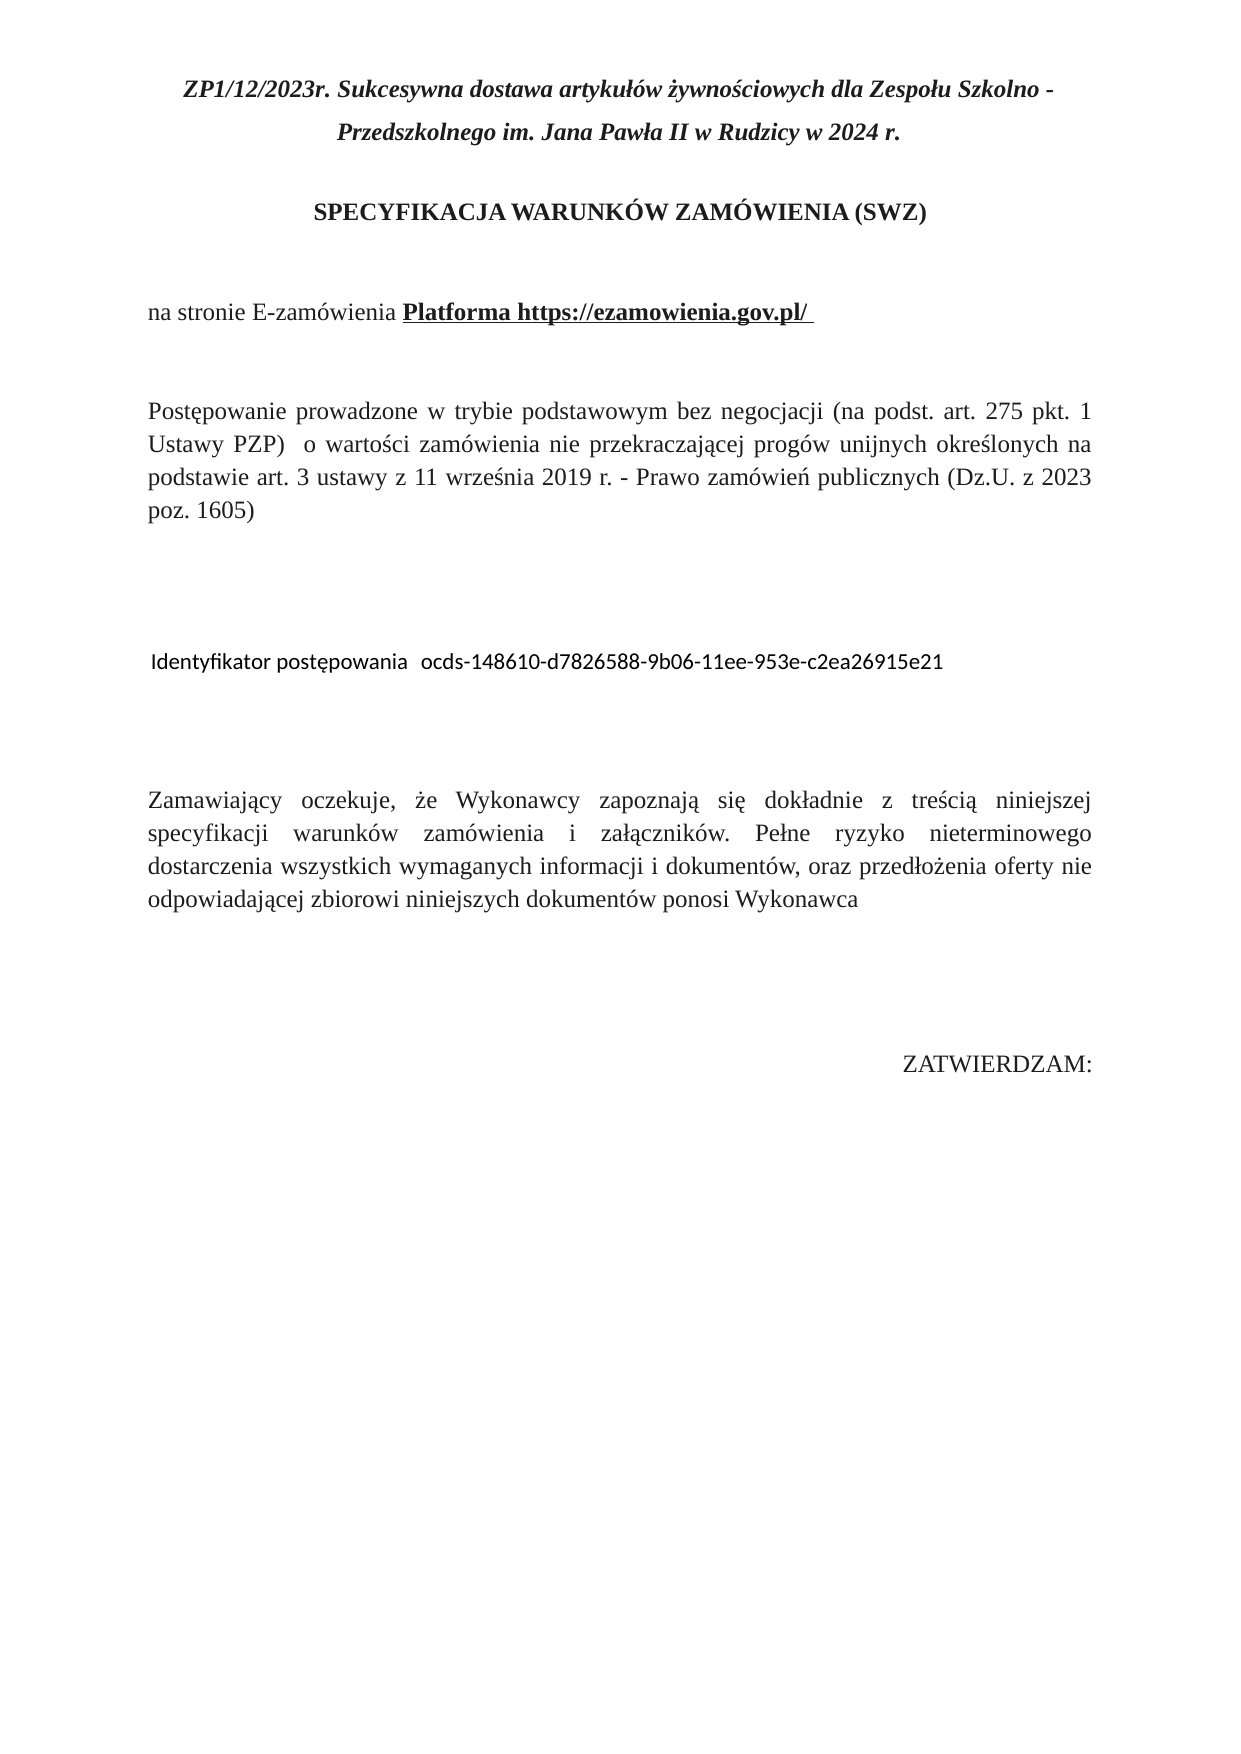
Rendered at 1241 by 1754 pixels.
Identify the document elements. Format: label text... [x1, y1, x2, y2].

text na stronie E-zamówienia Platforma https://ezamowienia.gov.pl/ [148, 297, 1093, 325]
text SPECYFIKACJA WARUNKÓW ZAMÓWIENIA (SWZ) [148, 197, 1093, 226]
table_header Identyfikator postępowania [148, 644, 418, 703]
text Zamawiający oczekuje, że Wykonawcy zapoznają się dokładnie z treścią niniejszej specyfikacji warunków zamówienia i załączników. Pełne ryzyko nieterminowego dostarczenia wszystkich wymaganych informacji i dokumentów, oraz przedłożenia oferty nie odpowiadającej zbiorowi niniejszych dokumentów ponosi Wykonawca [148, 785, 1093, 913]
text ZATWIERDZAM: [148, 1049, 1093, 1078]
table_header ocds-148610-d7826588-9b06-11ee-953e-c2ea26915e21 [418, 644, 954, 703]
text Postępowanie prowadzone w trybie podstawowym bez negocjacji (na podst. art. 275 pkt. 1 Ustawy PZP) o wartości zamówienia nie przekraczającej progów unijnych określonych na podstawie art. 3 ustawy z 11 września 2019 r. - Prawo zamówień publicznych (Dz.U. z 2023 poz. 1605) [148, 396, 1093, 524]
